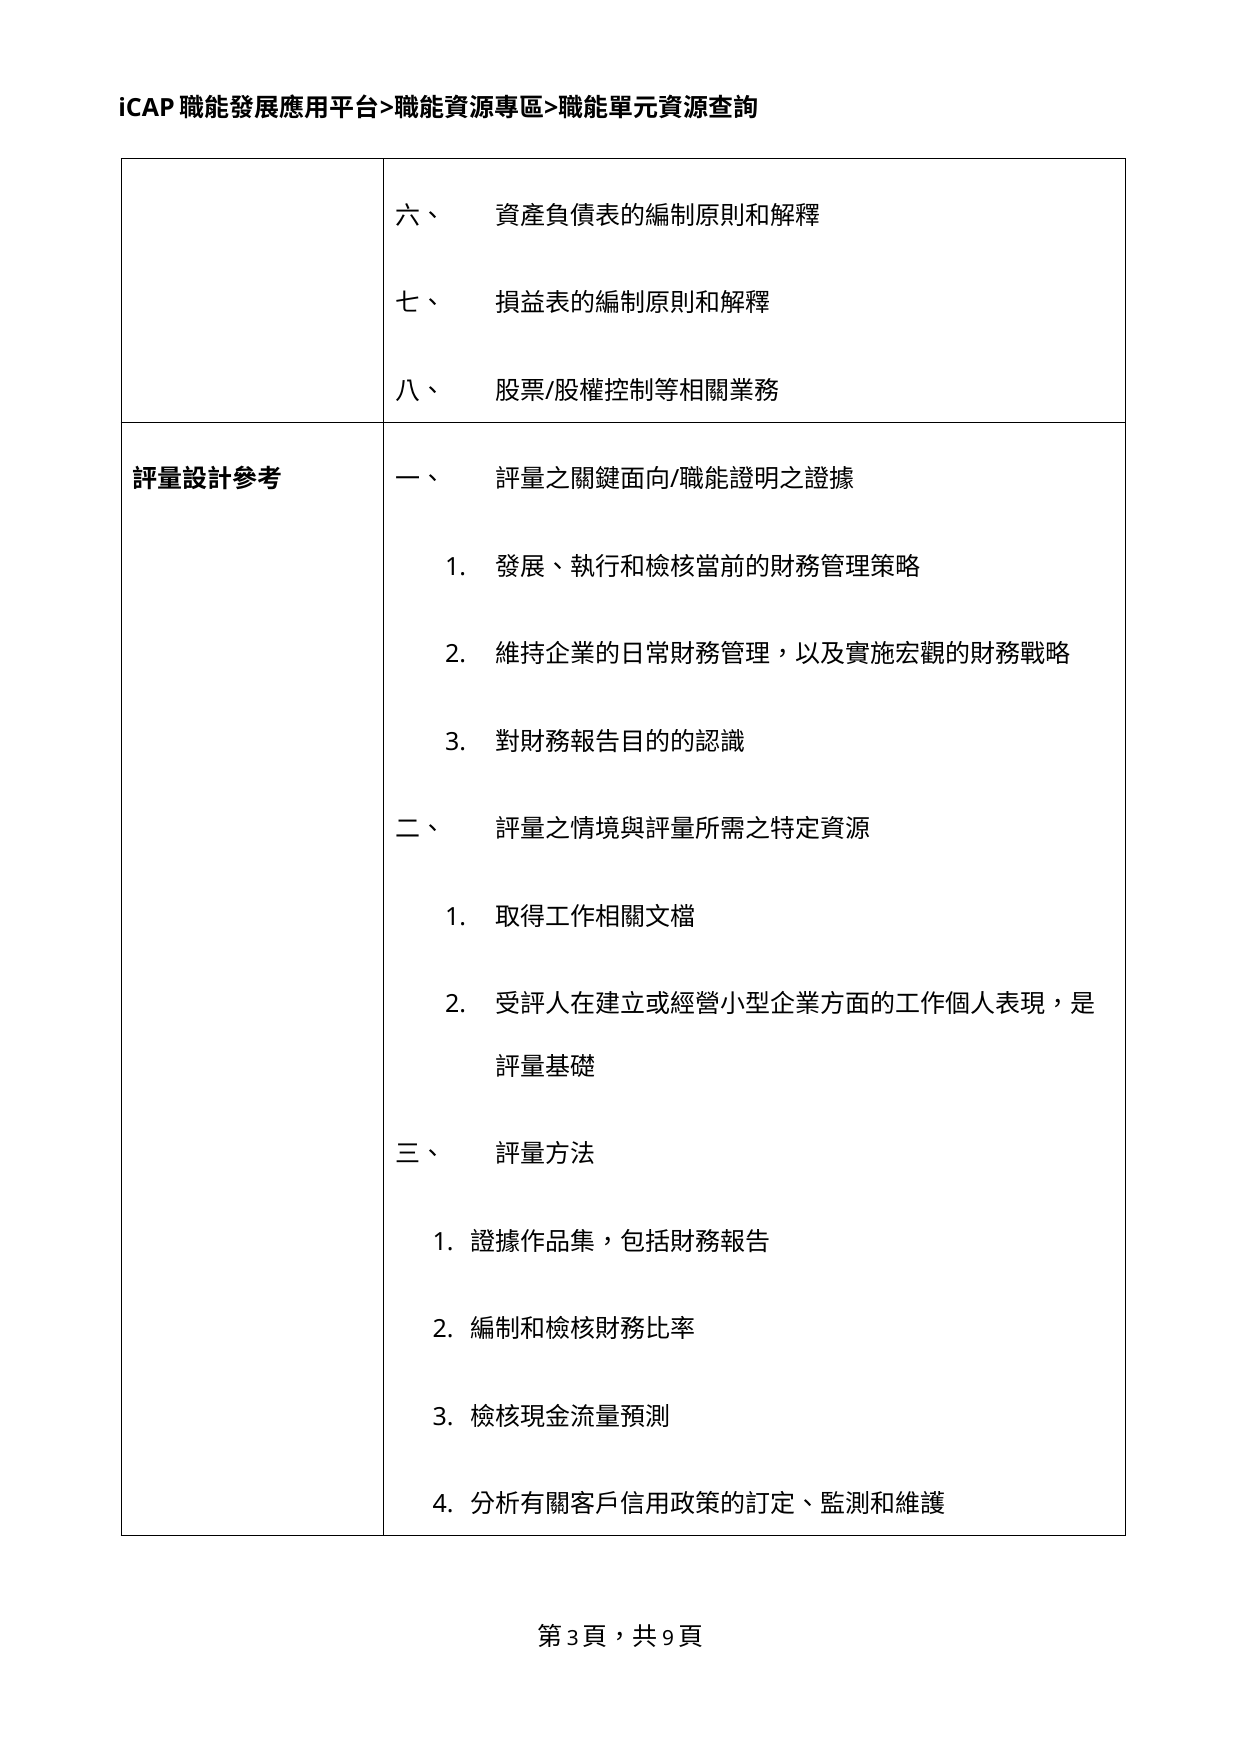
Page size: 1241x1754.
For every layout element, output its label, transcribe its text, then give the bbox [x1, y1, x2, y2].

table_cell 評量設計參考 [122, 423, 383, 1535]
table_cell 評量之關鍵面向/職能證明之證據 發展、執行和檢核當前的財務管理策略 維持企業的日常財務管理，以及實施宏觀的財務戰略 對財務報告目的的認識 評量之情境與評量所需之特定資源 取得工作相關文檔 受評人在建立或經營小型企業方面的工作個人表現，是評量基礎 評量方法 證據作品集，包括財務報告 編制和檢核財務比率 檢核現金流量預測 分析有關客戶信用政策的訂定、監測和維護 口頭或書面質詢，以評估其對資產負債表的編制原則及解讀的認識 [384, 423, 1125, 1535]
table_cell [122, 159, 383, 422]
table_cell 相關基準 與業務相關的財務決策 財務指標 財務報告目的 預算/實際報告的編制和解釋 資產負債表的編制原則和解釋 損益表的編制原則和解釋 股票/股權控制等相關業務 [384, 159, 1125, 422]
